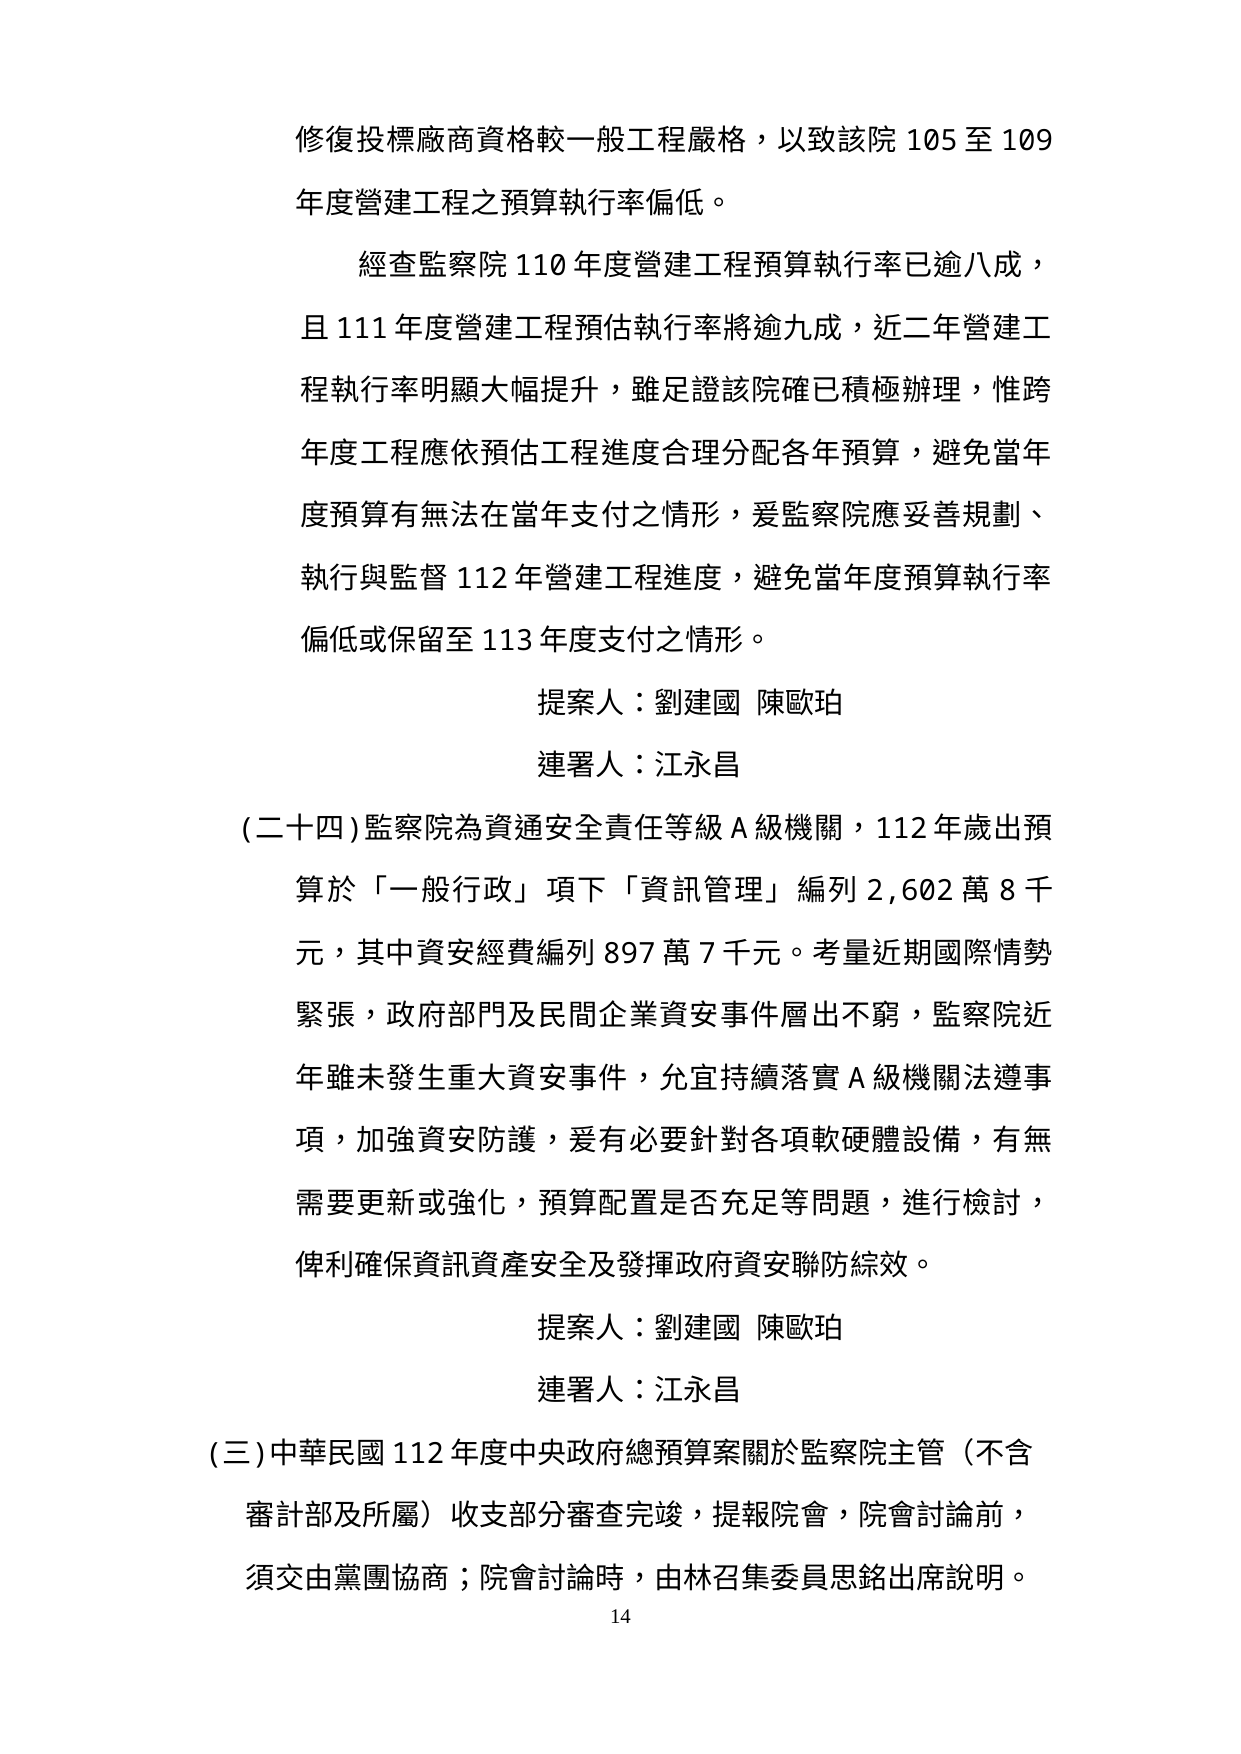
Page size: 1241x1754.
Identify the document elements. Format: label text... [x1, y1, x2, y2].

text (二十四)監察院為資通安全責任等級A級機關，112年歲出預算於「一般行政」項下「資訊管理」編列2,602萬8千元，其中資安經費編列897萬7千元。考量近期國際情勢緊張，政府部門及民間企業資安事件層出不窮，監察院近年雖未發生重大資安事件，允宜持續落實A級機關法遵事項，加強資安防護，爰有必要針對各項軟硬體設備，有無需要更新或強化，預算配置是否充足等問題，進行檢討，俾利確保資訊資產安全及發揮政府資安聯防綜效。 [237, 784, 1053, 1284]
text 連署人：江永昌 [537, 721, 1053, 784]
text (三)中華民國112年度中央政府總預算案關於監察院主管（不含審計部及所屬）收支部分審查完竣，提報院會，院會討論前，須交由黨團協商；院會討論時，由林召集委員思銘出席說明。 [187, 1409, 1058, 1596]
text 提案人：劉建國 陳歐珀 [537, 1284, 1053, 1346]
text 提案人：劉建國 陳歐珀 [537, 659, 1053, 721]
text 經查監察院110年度營建工程預算執行率已逾八成，且111年度營建工程預估執行率將逾九成，近二年營建工程執行率明顯大幅提升，雖足證該院確已積極辦理，惟跨年度工程應依預估工程進度合理分配各年預算，避免當年度預算有無法在當年支付之情形，爰監察院應妥善規劃、執行與監督112年營建工程進度，避免當年度預算執行率偏低或保留至113年度支付之情形。 [300, 221, 1053, 659]
text 連署人：江永昌 [537, 1346, 1053, 1409]
text 修復投標廠商資格較一般工程嚴格，以致該院105至109年度營建工程之預算執行率偏低。 [237, 96, 1053, 221]
